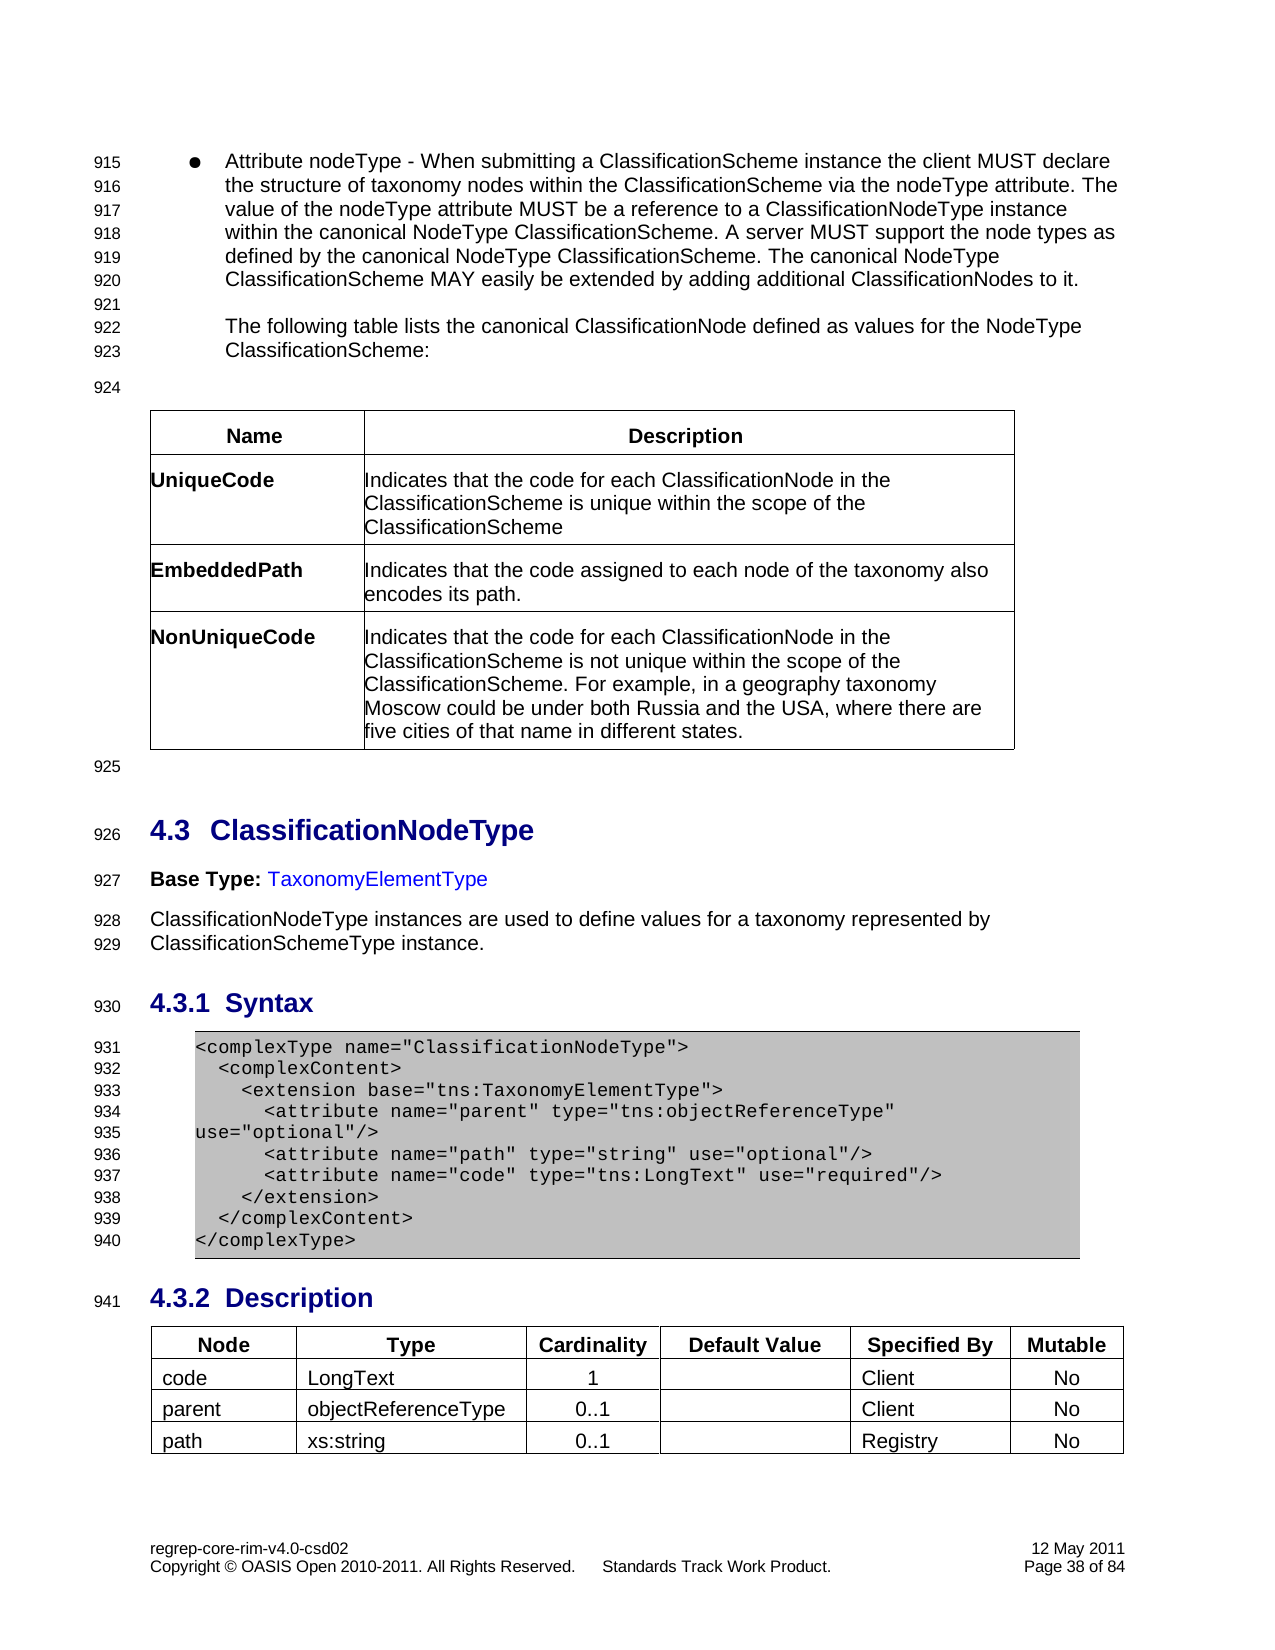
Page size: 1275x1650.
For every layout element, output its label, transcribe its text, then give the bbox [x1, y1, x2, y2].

table_cell Client [851, 1390, 1010, 1421]
text Base Type: TaxonomyElementType [150, 868, 1125, 891]
list Attribute nodeType - When submitting a ClassificationScheme instance the client MUST declare the structure of taxonomy nodes within the ClassificationScheme via the nodeType attribute. The value of the nodeType attribute MUST be a reference to a ClassificationNodeType instance within the canonical NodeType ClassificationScheme. A server MUST support the node types as defined by the canonical NodeType ClassificationScheme. The canonical NodeType ClassificationScheme MAY easily be extended by adding additional ClassificationNodes to it. The following table lists the canonical ClassificationNode defined as values for the NodeType ClassificationScheme: [187, 150, 1125, 362]
table_cell [661, 1359, 850, 1389]
table_cell Indicates that the code assigned to each node of the taxonomy also encodes its path. [365, 545, 1014, 611]
text </complexContent> [195, 1202, 1080, 1224]
table_header Mutable [1011, 1327, 1123, 1358]
text </extension> [195, 1181, 1080, 1202]
subtitle ClassificationNodeType [150, 814, 1125, 847]
table_cell No [1011, 1422, 1123, 1453]
table_cell Indicates that the code for each ClassificationNode in the ClassificationScheme is unique within the scope of the ClassificationScheme [365, 455, 1014, 544]
text <complexContent> [195, 1052, 1080, 1074]
table_cell No [1011, 1359, 1123, 1389]
table_header Name [151, 411, 364, 454]
table_cell path [152, 1422, 296, 1453]
table_cell Indicates that the code for each ClassificationNode in the ClassificationScheme is not unique within the scope of the ClassificationScheme. For example, in a geography taxonomy Moscow could be under both Russia and the USA, where there are five cities of that name in different states. [365, 612, 1014, 749]
table_cell 1 [527, 1359, 659, 1389]
table_header Cardinality [527, 1327, 659, 1358]
table_cell [661, 1390, 850, 1421]
table_cell LongText [297, 1359, 526, 1389]
table_cell No [1011, 1390, 1123, 1421]
text <attribute name="parent" type="tns:objectReferenceType" use="optional"/> [195, 1095, 1080, 1138]
table_cell parent [152, 1390, 296, 1421]
table_cell Registry [851, 1422, 1010, 1453]
table_cell objectReferenceType [297, 1390, 526, 1421]
table_cell [661, 1422, 850, 1453]
subtitle Syntax [150, 988, 1125, 1018]
table_cell UniqueCode [151, 455, 364, 544]
table_header Node [152, 1327, 296, 1358]
text <attribute name="path" type="string" use="optional"/> [195, 1138, 1080, 1159]
subtitle Description [150, 1283, 1125, 1313]
text <attribute name="code" type="tns:LongText" use="required"/> [195, 1159, 1080, 1181]
text ClassificationNodeType instances are used to define values for a taxonomy represented by ClassificationSchemeType instance. [150, 908, 1125, 955]
table_header Type [297, 1327, 526, 1358]
table_cell NonUniqueCode [151, 612, 364, 749]
table_header Specified By [851, 1327, 1010, 1358]
table_cell 0..1 [527, 1390, 659, 1421]
text </complexType> [195, 1224, 1080, 1258]
table_cell xs:string [297, 1422, 526, 1453]
text <extension base="tns:TaxonomyElementType"> [195, 1074, 1080, 1095]
table_header Description [365, 411, 1014, 454]
table_cell 0..1 [527, 1422, 659, 1453]
table_header Default Value [661, 1327, 850, 1358]
table_cell code [152, 1359, 296, 1389]
text <complexType name="ClassificationNodeType"> [195, 1032, 1080, 1052]
table_cell Client [851, 1359, 1010, 1389]
table_cell EmbeddedPath [151, 545, 364, 611]
